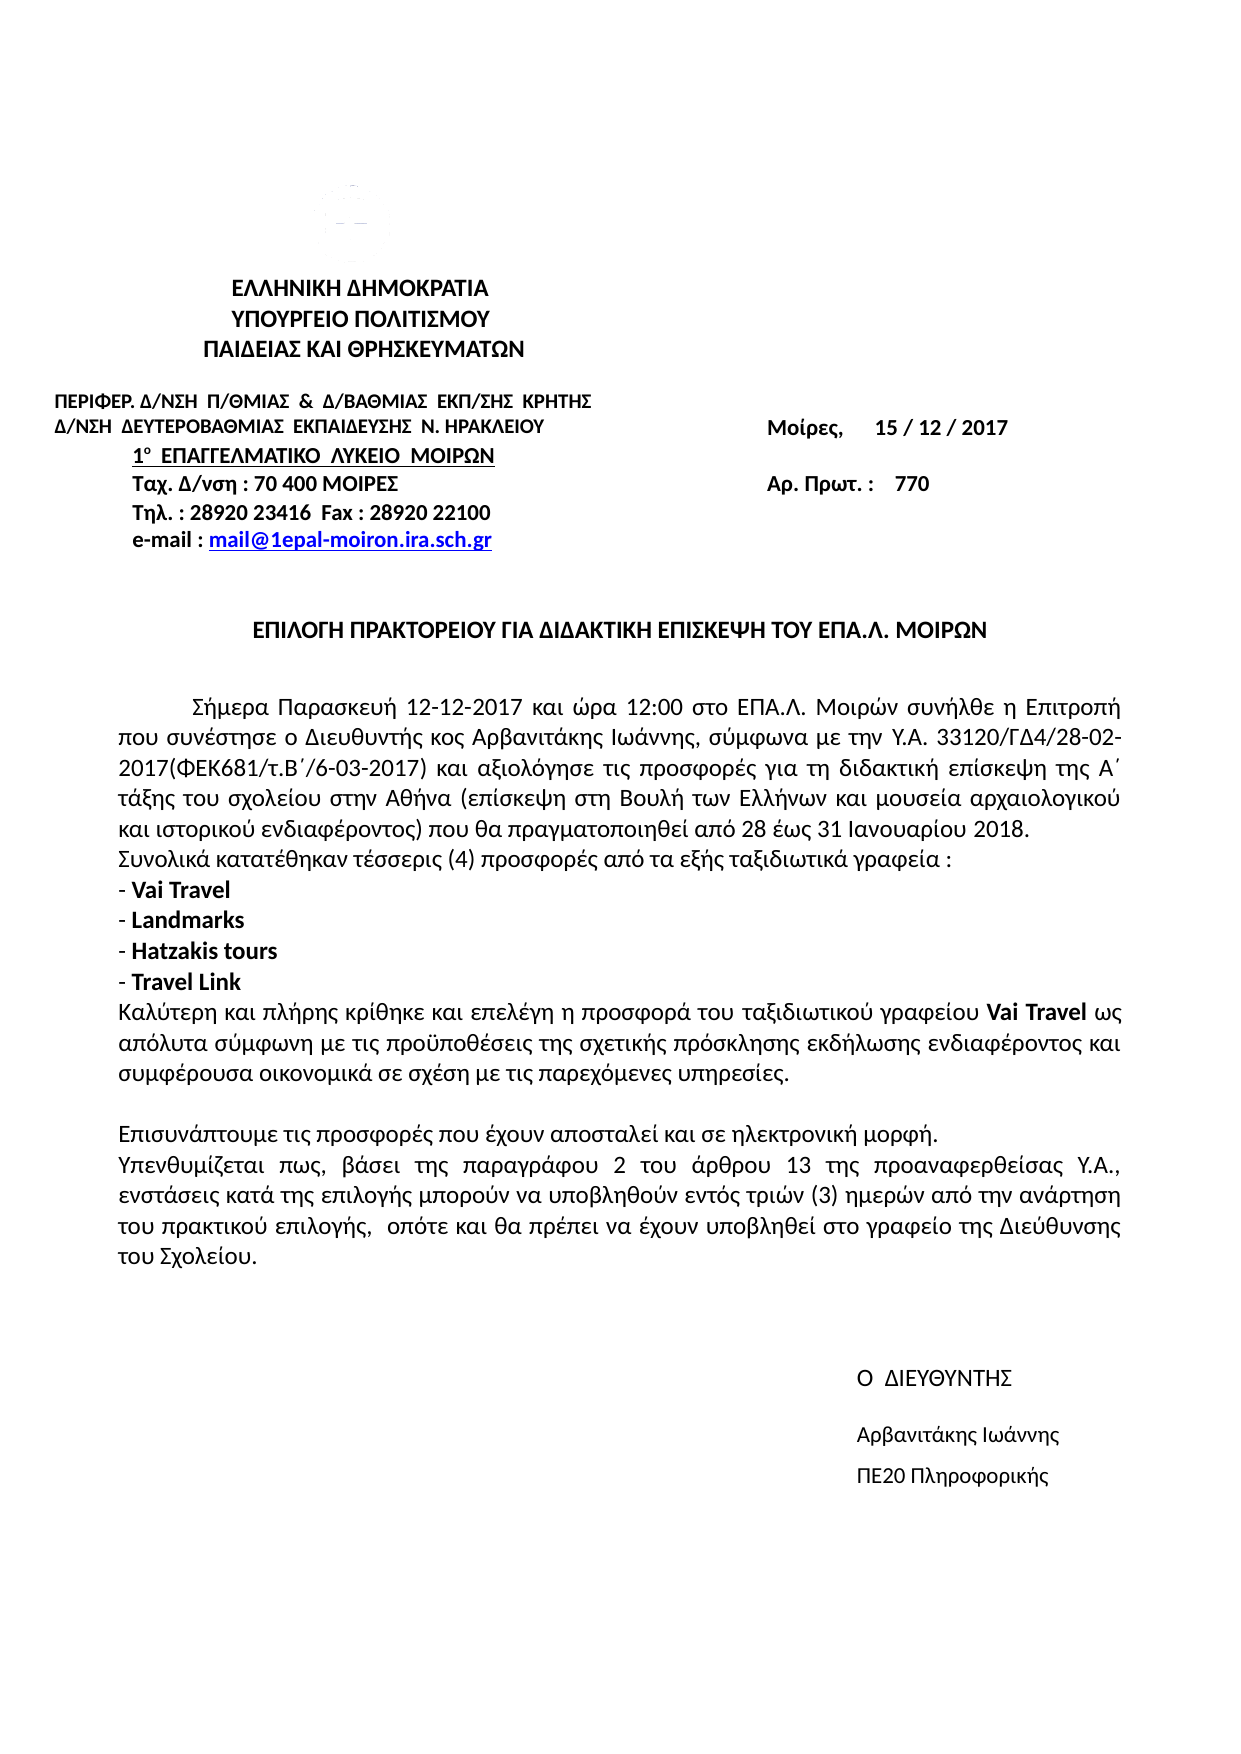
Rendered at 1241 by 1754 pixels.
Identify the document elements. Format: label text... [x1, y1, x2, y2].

subtitle ΠΑΙΔΕΙΑΣ ΚΑΙ ΘΡΗΣΚΕΥΜΑΤΩΝ [118, 334, 1122, 364]
subtitle ΥΠΟΥΡΓΕΙΟ ΠΟΛΙΤΙΣΜΟΥ [118, 303, 1122, 334]
text Αρβανιτάκης Ιωάννης [118, 1421, 1122, 1448]
text - Travel Link [118, 966, 1122, 996]
table_header ΠΕΡΙΦΕΡ. Δ/ΝΣΗ Π/ΘΜΙΑΣ & Δ/ΒΑΘΜΙΑΣ ΕΚΠ/ΣΗΣ ΚΡΗΤΗΣ [43, 388, 756, 413]
table_header [756, 388, 1168, 413]
text Συνολικά κατατέθηκαν τέσσερις (4) προσφορές από τα εξής ταξιδιωτικά γραφεία : [118, 843, 1122, 874]
text Υπενθυμίζεται πως, βάσει της παραγράφου 2 του άρθρου 13 της προαναφερθείσας Υ.Α., ενστάσεις κατά της επιλογής μπορούν να υποβληθούν εντός τριών (3) ημερών από την ανάρτηση του πρακτικού επιλογής, οπότε και θα πρέπει να έχουν υποβληθεί στο γραφείο της Διεύθυνσης του Σχολείου. [118, 1149, 1122, 1271]
table_cell Μοίρες, 15 / 12 / 2017 [756, 414, 1168, 442]
table_cell [756, 526, 1168, 554]
text Σήμερα Παρασκευή 12-12-2017 και ώρα 12:00 στο ΕΠΑ.Λ. Μοιρών συνήλθε η Επιτροπή που συνέστησε ο Διευθυντής κος Αρβανιτάκης Ιωάννης, σύμφωνα με την Υ.Α. 33120/ΓΔ4/28-02-2017(ΦΕΚ681/τ.Β΄/6-03-2017) και αξιολόγησε τις προσφορές για τη διδακτική επίσκεψη της Α΄ τάξης του σχολείου στην Αθήνα (επίσκεψη στη Βουλή των Ελλήνων και μουσεία αρχαιολογικού και ιστορικού ενδιαφέροντος) που θα πραγματοποιηθεί από 28 έως 31 Ιανουαρίου 2018. [118, 691, 1122, 843]
text Καλύτερη και πλήρης κρίθηκε και επελέγη η προσφορά του ταξιδιωτικού γραφείου Vai Travel ως απόλυτα σύμφωνη με τις προϋποθέσεις της σχετικής πρόσκλησης εκδήλωσης ενδιαφέροντος και συμφέρουσα οικονομικά σε σχέση με τις παρεχόμενες υπηρεσίες. [118, 996, 1122, 1088]
subtitle ΕΛΛΗΝΙΚΗ ΔΗΜΟΚΡΑΤΙΑ [118, 273, 1122, 303]
table_cell [756, 442, 1168, 469]
table_cell Τηλ. : 28920 23416 Fax : 28920 22100 [43, 498, 756, 526]
text Επισυνάπτουμε τις προσφορές που έχουν αποσταλεί και σε ηλεκτρονική μορφή. [118, 1118, 1122, 1149]
table_cell Ταχ. Δ/νση : 70 400 ΜΟΙΡΕΣ [43, 470, 756, 498]
text - Vai Travel [118, 874, 1122, 904]
table_cell Δ/ΝΣΗ ΔΕΥΤΕΡΟΒΑΘΜΙΑΣ ΕΚΠΑΙΔΕΥΣΗΣ Ν. ΗΡΑΚΛΕΙΟΥ [43, 414, 756, 442]
text - Hatzakis tours [118, 935, 1122, 966]
table_cell [756, 498, 1168, 526]
text ΕΠΙΛΟΓΗ ΠΡΑΚΤΟΡΕΙΟΥ ΓΙΑ ΔΙΔΑΚΤΙΚΗ ΕΠΙΣΚΕΨΗ ΤΟΥ ΕΠΑ.Λ. ΜΟΙΡΩΝ [118, 615, 1122, 645]
table_cell 1ο ΕΠΑΓΓΕΛΜΑΤΙΚΟ ΛΥΚΕΙΟ ΜΟΙΡΩΝ [43, 442, 756, 469]
text - Landmarks [118, 904, 1122, 935]
text Ο ΔΙΕΥΘΥΝΤΗΣ [118, 1362, 1122, 1393]
text ΠΕ20 Πληροφορικής [118, 1461, 1122, 1489]
table_cell e-mail : mail@1epal-moiron.ira.sch.gr [43, 526, 756, 554]
table_cell Αρ. Πρωτ. : 770 [756, 470, 1168, 498]
